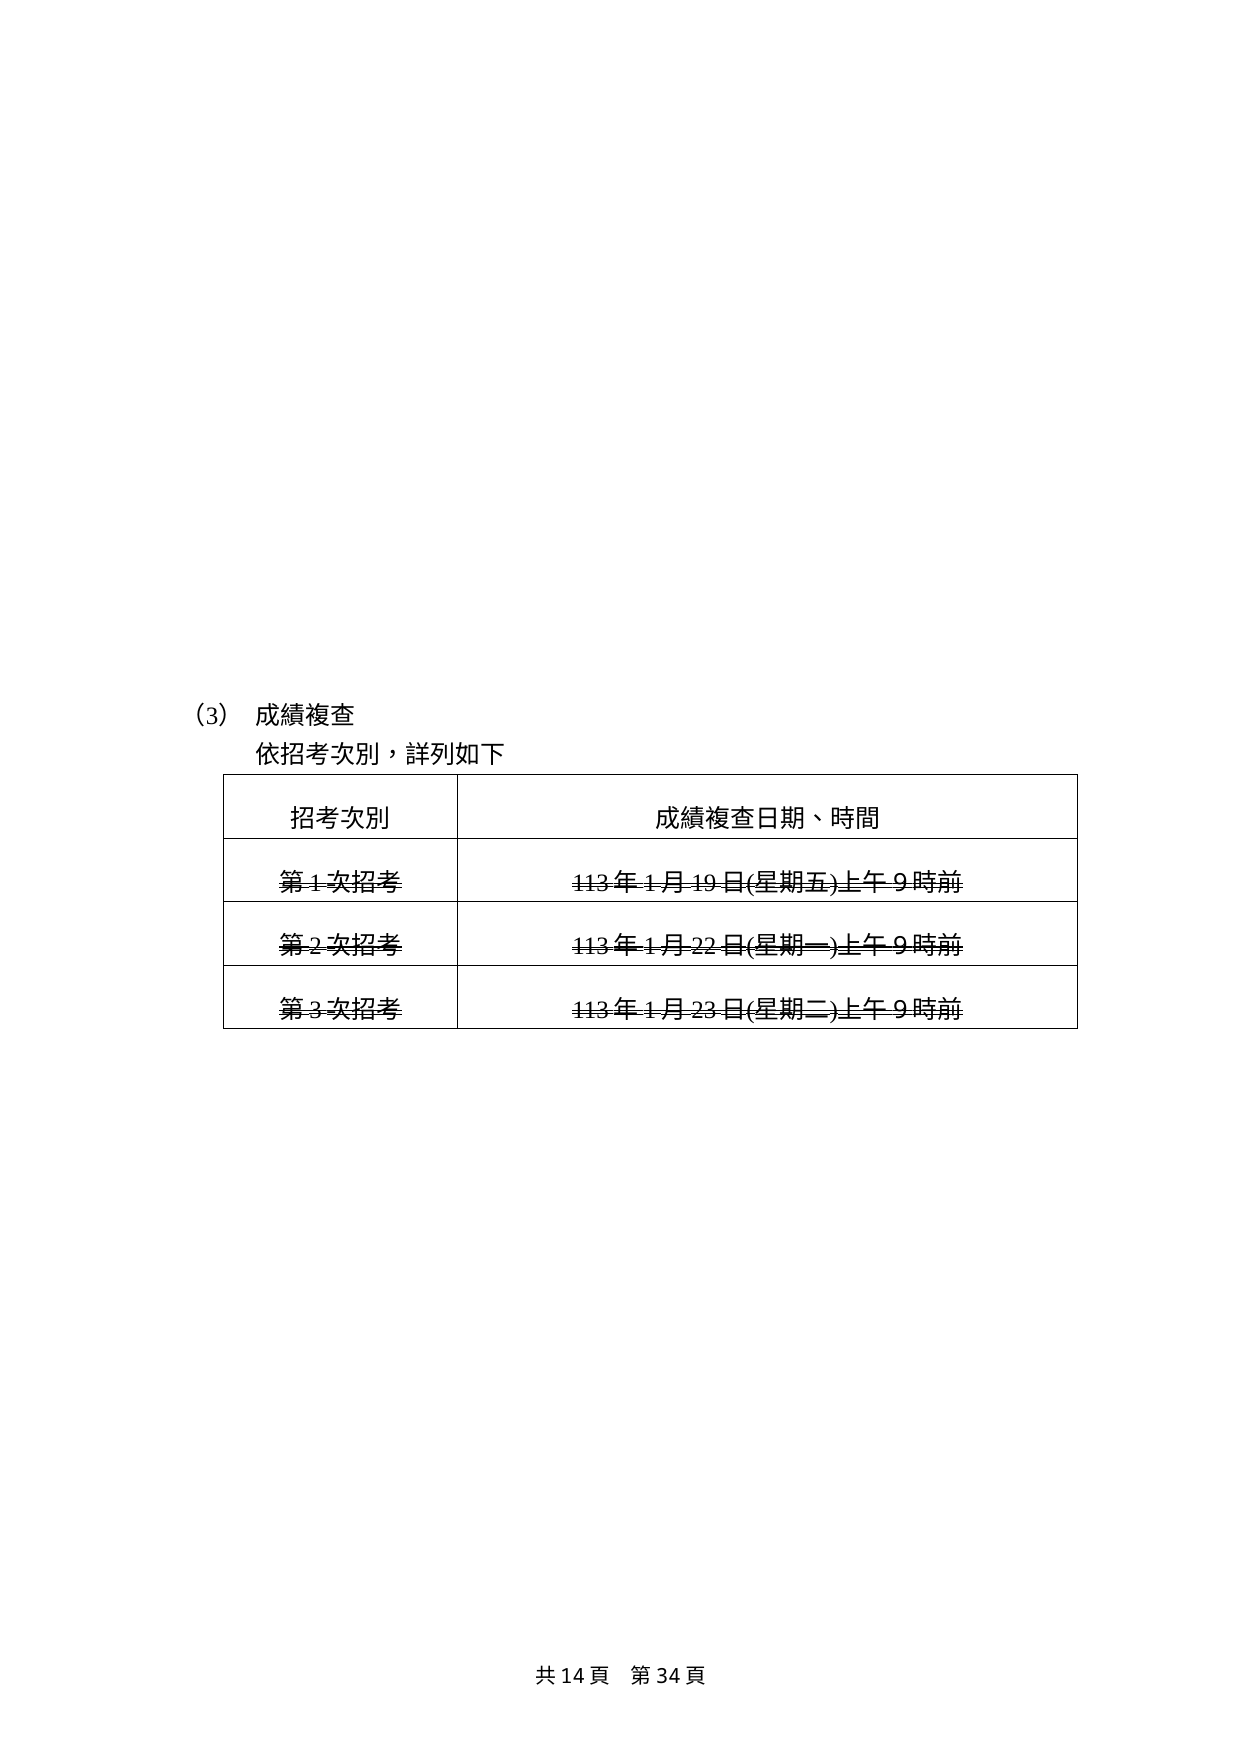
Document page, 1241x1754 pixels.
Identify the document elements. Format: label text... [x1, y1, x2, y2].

table_cell 第2次招考 [224, 902, 457, 965]
table_header 招考次別 [224, 775, 457, 838]
text 依招考次別，詳列如下 [256, 734, 1122, 771]
table_cell 113年1月22日(星期一)上午9時前 [458, 902, 1077, 965]
table_cell 第1次招考 [224, 839, 457, 901]
table_cell 第3次招考 [224, 966, 457, 1028]
table_cell 113年1月23日(星期二)上午9時前 [458, 966, 1077, 1028]
table_header 成績複查日期、時間 [458, 775, 1077, 838]
table_cell 113年1月19日(星期五)上午9時前 [458, 839, 1077, 901]
list 成績複查 [181, 672, 1122, 734]
